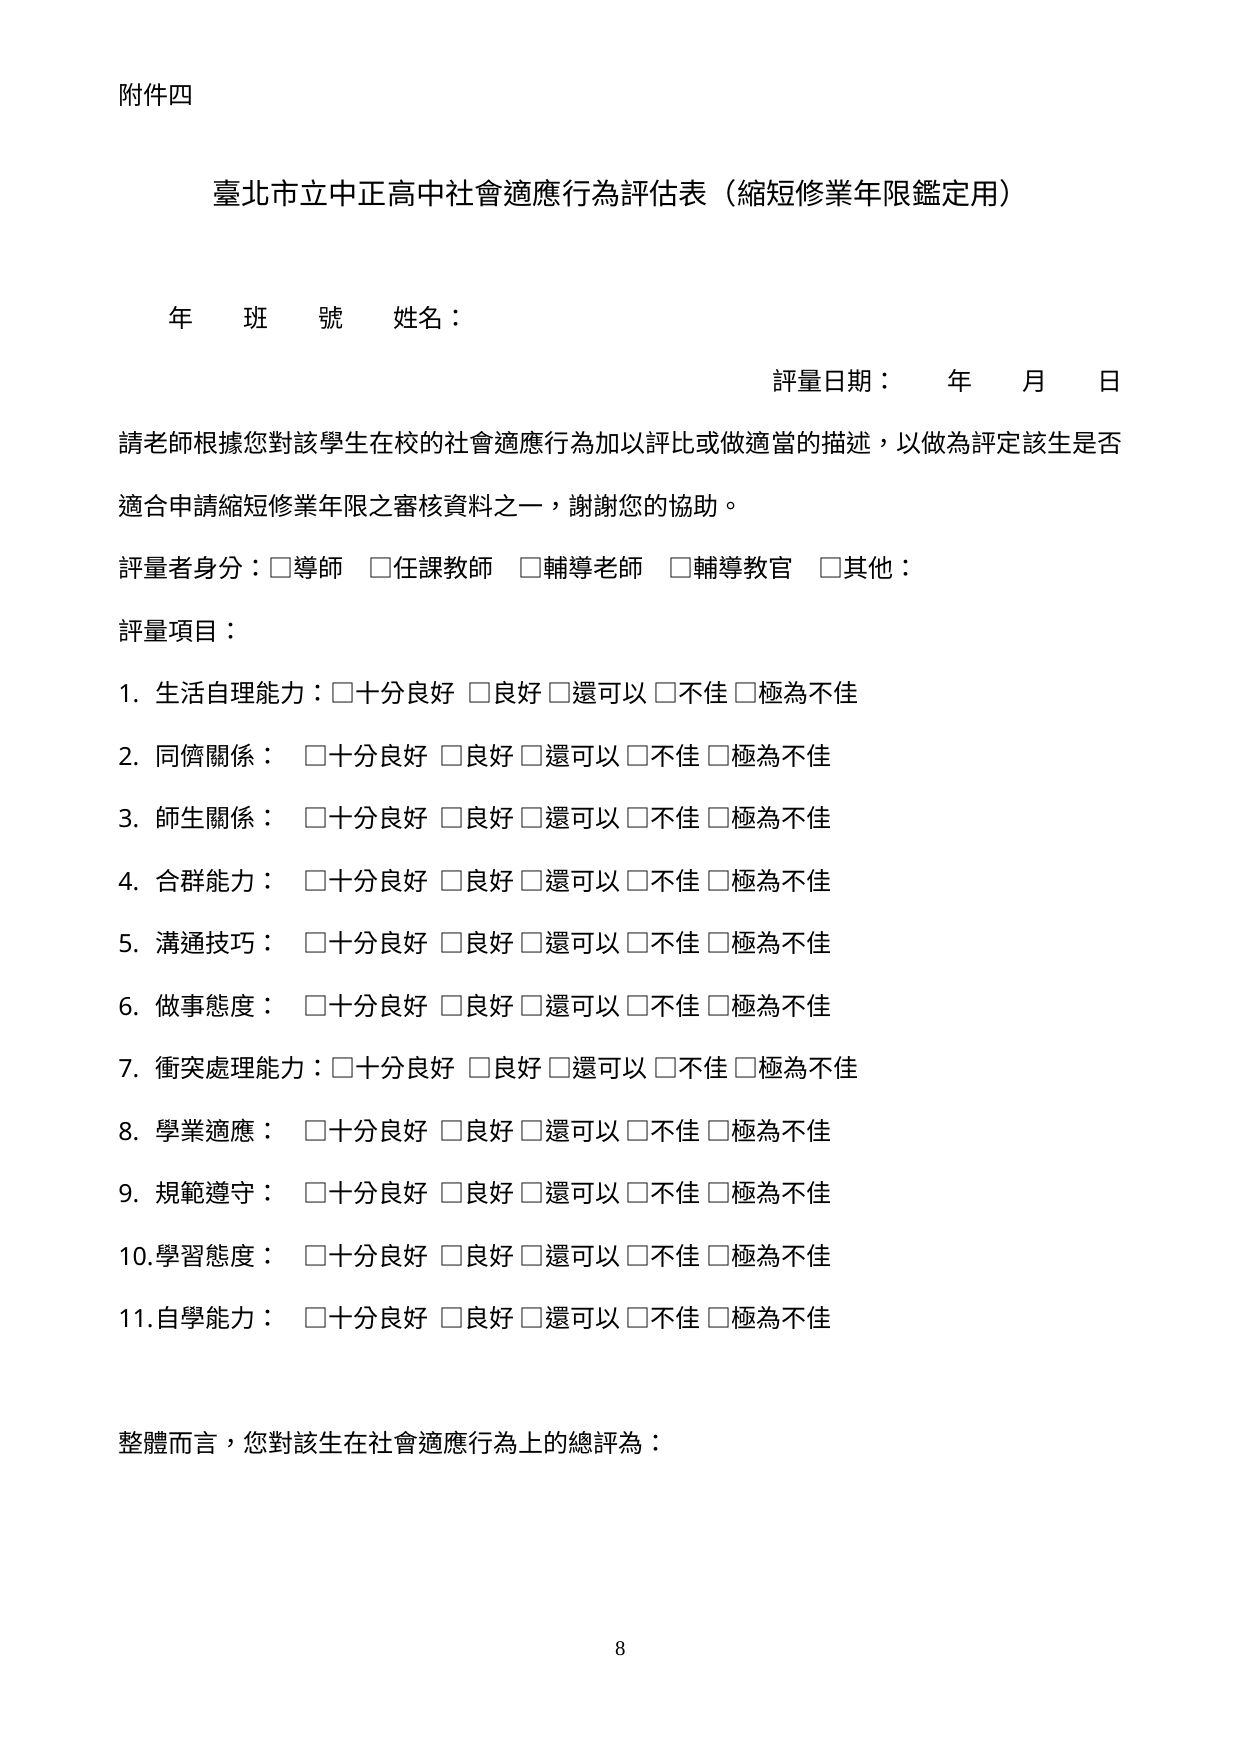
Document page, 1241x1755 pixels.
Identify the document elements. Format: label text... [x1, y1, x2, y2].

text 整體而言，您對該生在社會適應行為上的總評為： [118, 1400, 1122, 1463]
text 評量日期： 年 月 日 [118, 338, 1122, 400]
text 評量項目： [118, 588, 1122, 650]
list 生活自理能力：□十分良好 □良好 □還可以 □不佳 □極為不佳 [118, 650, 1122, 713]
list 合群能力： □十分良好 □良好 □還可以 □不佳 □極為不佳 [118, 838, 1122, 900]
text 評量者身分：□導師 □任課教師 □輔導老師 □輔導教官 □其他： [118, 525, 1122, 588]
list 做事態度： □十分良好 □良好 □還可以 □不佳 □極為不佳 [118, 963, 1122, 1025]
list 同儕關係： □十分良好 □良好 □還可以 □不佳 □極為不佳 [118, 713, 1122, 775]
text 臺北市立中正高中社會適應行為評估表（縮短修業年限鑑定用） [118, 150, 1122, 213]
text 請老師根據您對該學生在校的社會適應行為加以評比或做適當的描述，以做為評定該生是否適合申請縮短修業年限之審核資料之一，謝謝您的協助。 [118, 400, 1122, 525]
list 溝通技巧： □十分良好 □良好 □還可以 □不佳 □極為不佳 [118, 900, 1122, 963]
list 學習態度： □十分良好 □良好 □還可以 □不佳 □極為不佳 [118, 1213, 1122, 1275]
text 附件四 [118, 52, 1122, 114]
list 自學能力： □十分良好 □良好 □還可以 □不佳 □極為不佳 [118, 1275, 1122, 1338]
list 衝突處理能力：□十分良好 □良好 □還可以 □不佳 □極為不佳 [118, 1025, 1122, 1088]
text 年 班 號 姓名： [118, 275, 1122, 338]
list 師生關係： □十分良好 □良好 □還可以 □不佳 □極為不佳 [118, 775, 1122, 838]
list 學業適應： □十分良好 □良好 □還可以 □不佳 □極為不佳 [118, 1088, 1122, 1150]
list 規範遵守： □十分良好 □良好 □還可以 □不佳 □極為不佳 [118, 1150, 1122, 1213]
